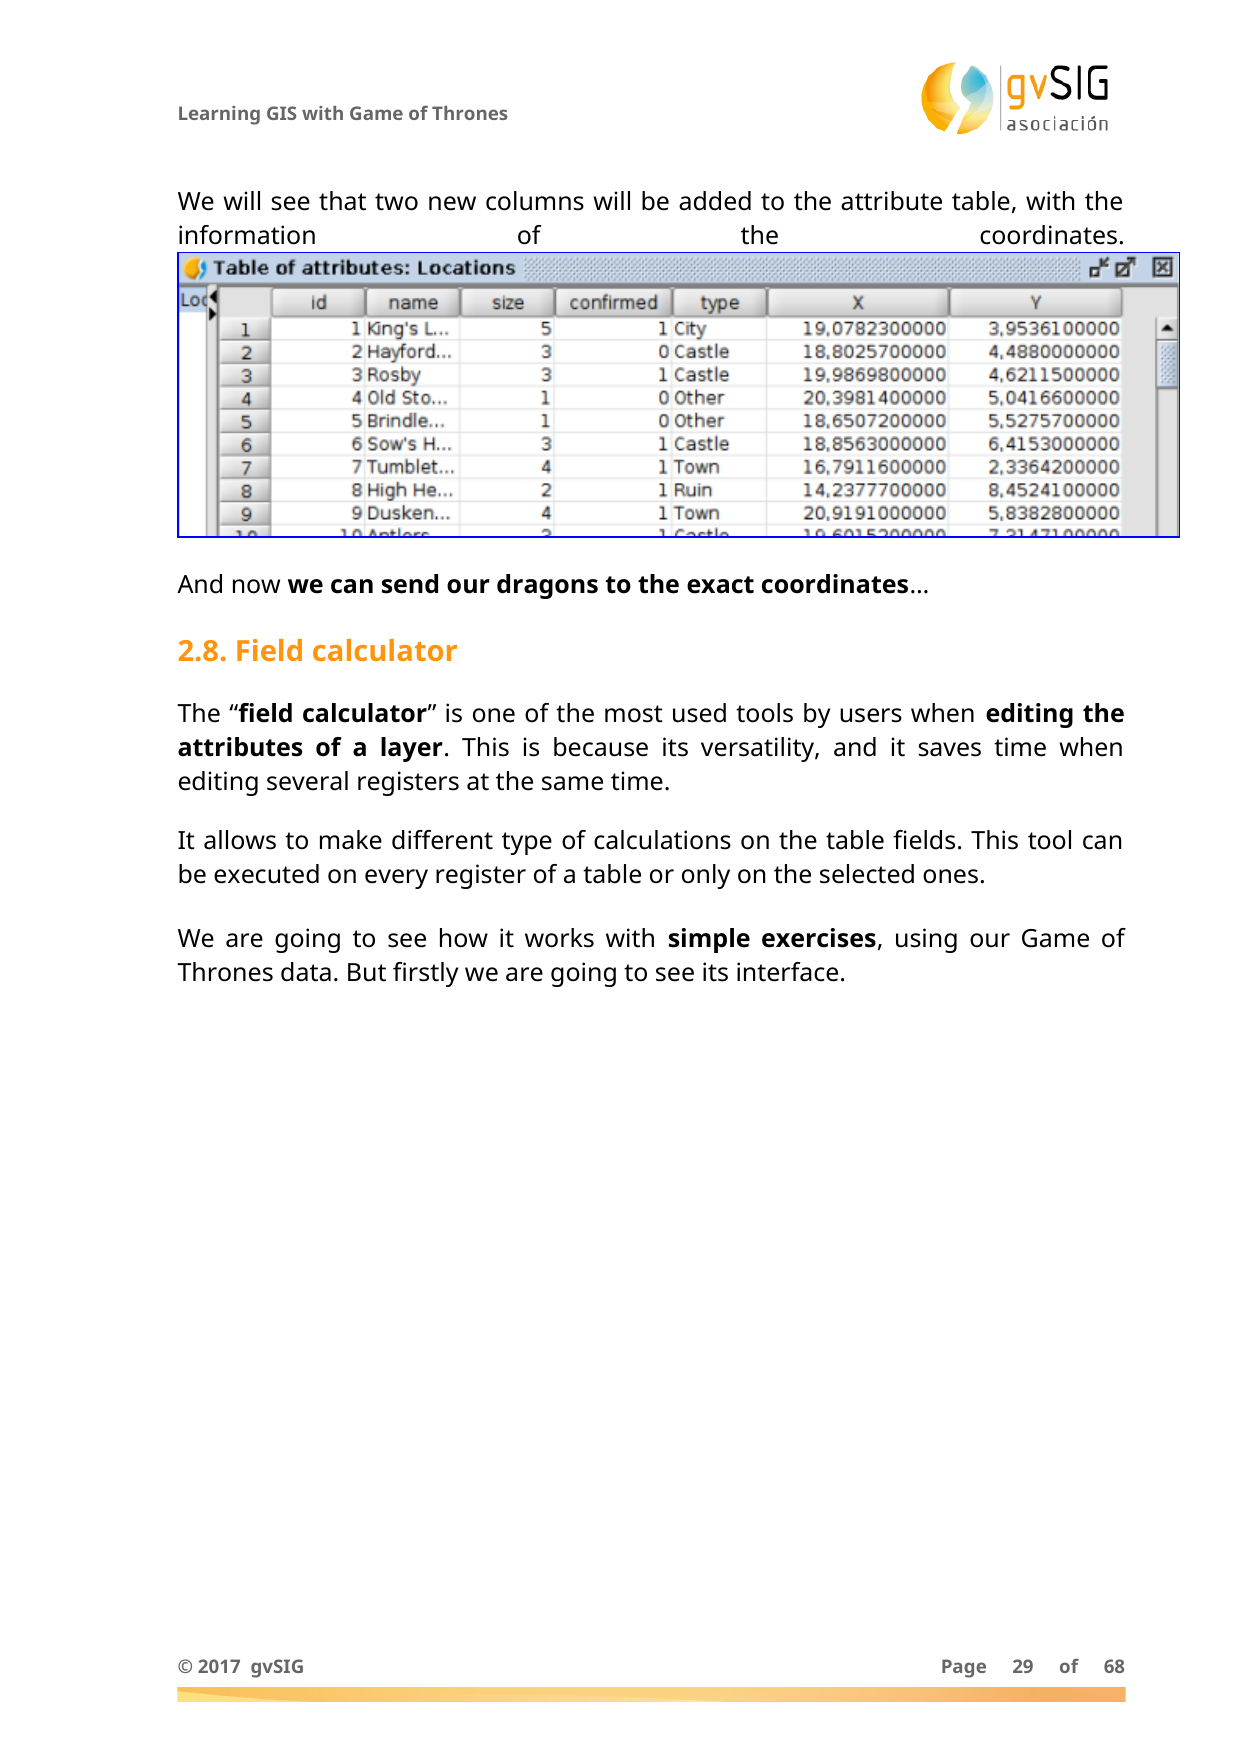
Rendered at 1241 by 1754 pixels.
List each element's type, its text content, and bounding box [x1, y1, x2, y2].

text It allows to make different type of calculations on the table fields. This tool can be executed on every register of a table or only on the selected ones. [177, 823, 1125, 891]
subtitle 2.8. Field calculator [177, 631, 1125, 670]
picture [902, 47, 1122, 148]
picture [179, 253, 1179, 536]
text We are going to see how it works with simple exercises, using our Game of Thrones data. But firstly we are going to see its interface. [177, 920, 1125, 988]
picture [177, 1687, 1126, 1702]
text And now we can send our dragons to the exact coordinates… [177, 567, 1125, 601]
text The “field calculator” is one of the most used tools by users when editing the attributes of a layer. This is because its versatility, and it saves time when editing several registers at the same time. [177, 695, 1125, 798]
text We will see that two new columns will be added to the attribute table, with the information of the coordinates. [177, 184, 1125, 252]
